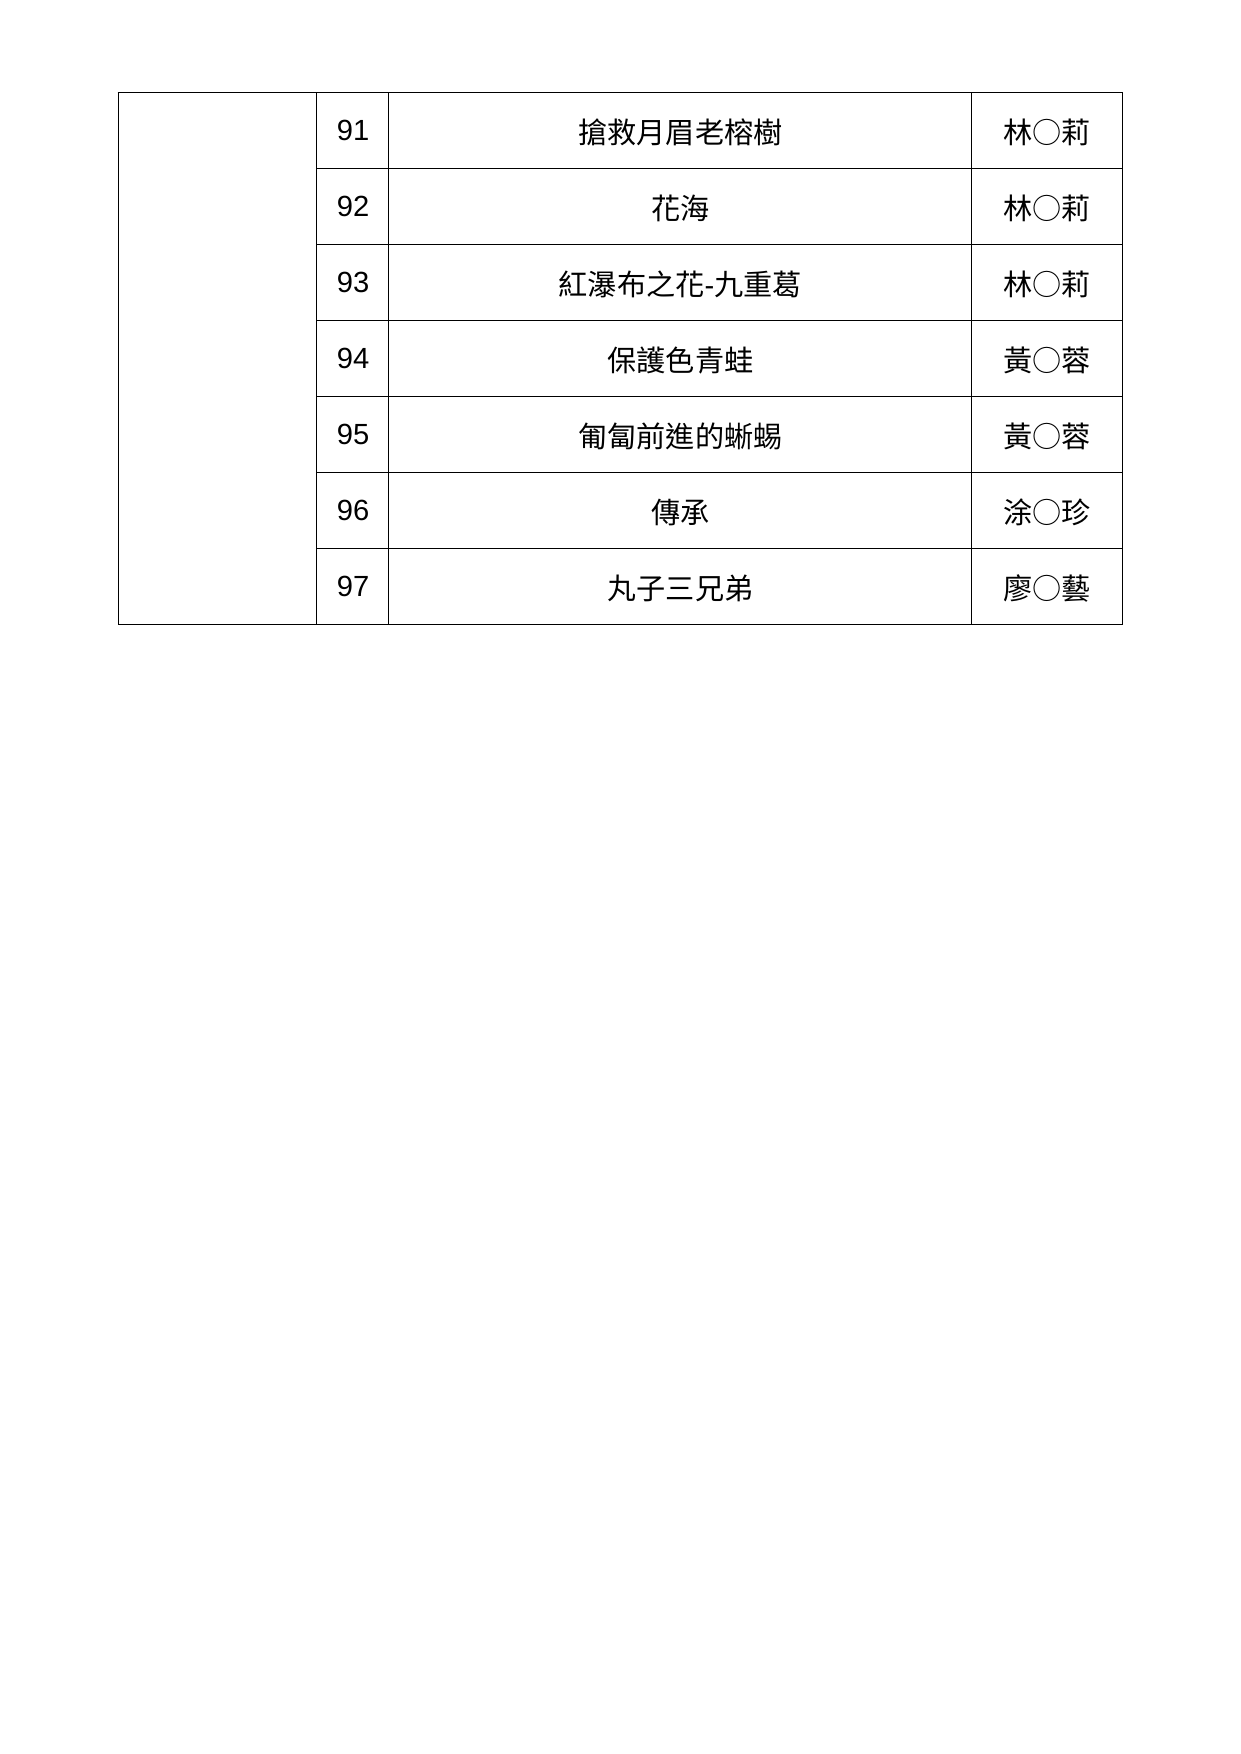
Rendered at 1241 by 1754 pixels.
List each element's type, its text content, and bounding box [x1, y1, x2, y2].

table_cell 黃○蓉 [972, 397, 1122, 472]
table_cell 黃○蓉 [972, 321, 1122, 396]
table_cell 花海 [389, 169, 971, 244]
table_cell 傳承 [389, 473, 971, 548]
table_cell 紅瀑布之花-九重葛 [389, 245, 971, 320]
table_cell 林○莉 [972, 93, 1122, 168]
table_cell 91 [317, 93, 388, 168]
table_cell [119, 93, 316, 624]
table_cell 廖○藝 [972, 549, 1122, 624]
table_cell 涂○珍 [972, 473, 1122, 548]
table_cell 保護色青蛙 [389, 321, 971, 396]
table_cell 95 [317, 397, 388, 472]
table_cell 丸子三兄弟 [389, 549, 971, 624]
table_cell 97 [317, 549, 388, 624]
table_cell 96 [317, 473, 388, 548]
table_cell 林○莉 [972, 169, 1122, 244]
table_cell 92 [317, 169, 388, 244]
table_cell 林○莉 [972, 245, 1122, 320]
table_cell 93 [317, 245, 388, 320]
table_cell 匍匐前進的蜥蜴 [389, 397, 971, 472]
table_cell 搶救月眉老榕樹 [389, 93, 971, 168]
table_cell 94 [317, 321, 388, 396]
